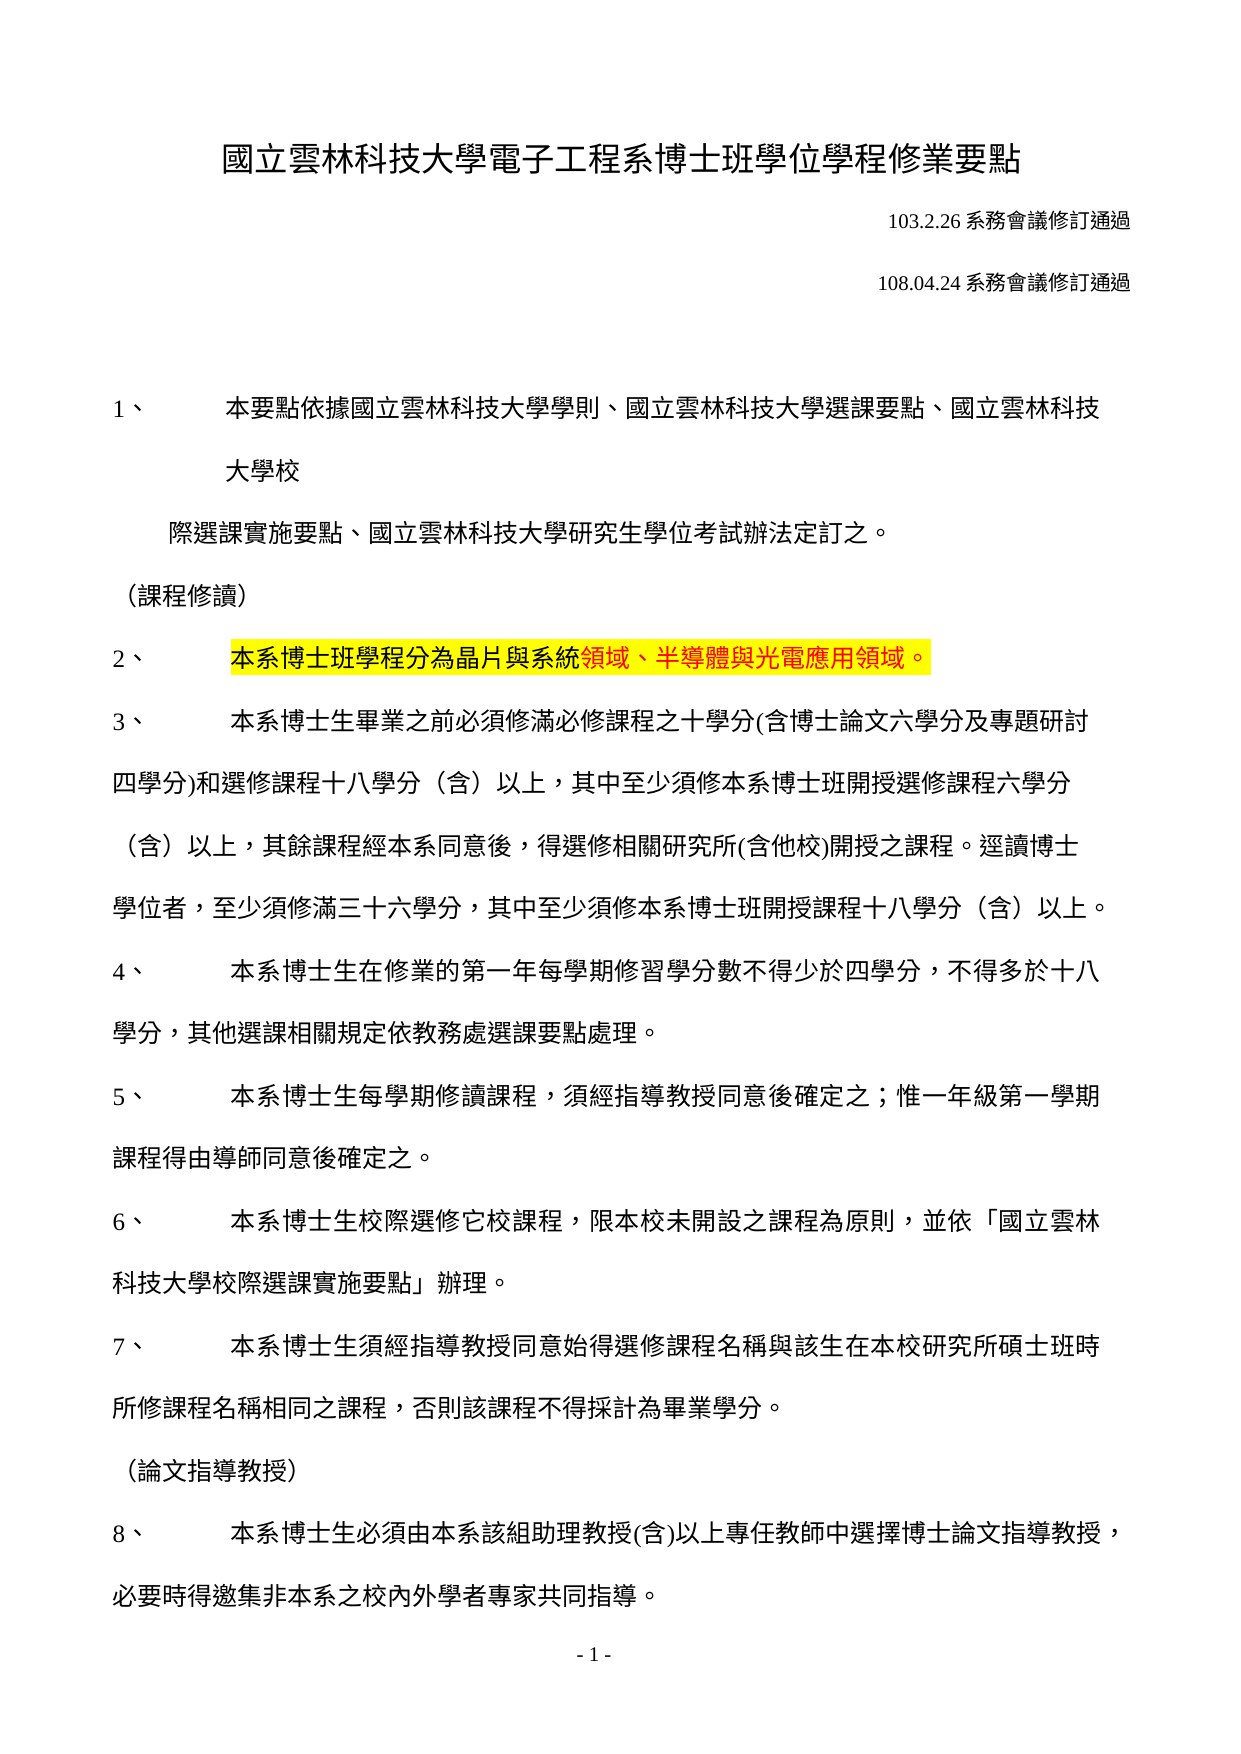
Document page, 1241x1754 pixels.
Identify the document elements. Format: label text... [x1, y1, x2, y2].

table_header 103.2.26系務會議修訂通過 [590, 178, 1134, 240]
table_cell [115, 240, 590, 303]
list 本系博士生畢業之前必須修滿必修課程之十學分(含博士論文六學分及專題研討四學分)和選修課程十八學分（含）以上，其中至少須修本系博士班開授選修課程六學分（含）以上，其餘課程經本系同意後，得選修相關研究所(含他校)開授之課程。逕讀博士學位者，至少須修滿三十六學分，其中至少須修本系博士班開授課程十八學分（含）以上。 [112, 678, 1103, 928]
text 際選課實施要點、國立雲林科技大學研究生學位考試辦法定訂之。 [168, 490, 1112, 553]
table_cell 108.04.24系務會議修訂通過 [590, 240, 1134, 303]
list 本系博士生必須由本系該組助理教授(含)以上專任教師中選擇博士論文指導教授，必要時得邀集非本系之校內外學者專家共同指導。 [112, 1490, 1103, 1615]
text （論文指導教授） [112, 1428, 1112, 1490]
table_cell [115, 303, 590, 365]
table_cell [590, 303, 1134, 365]
list 本系博士生校際選修它校課程，限本校未開設之課程為原則，並依「國立雲林科技大學校際選課實施要點」辦理。 [112, 1178, 1103, 1303]
list 本要點依據國立雲林科技大學學則、國立雲林科技大學選課要點、國立雲林科技大學校 [112, 365, 1112, 490]
text 國立雲林科技大學電子工程系博士班學位學程修業要點 [112, 115, 1112, 178]
list 本系博士班學程分為晶片與系統領域、半導體與光電應用領域。 [112, 615, 1103, 678]
text （課程修讀） [112, 553, 1112, 615]
list 本系博士生在修業的第一年每學期修習學分數不得少於四學分，不得多於十八學分，其他選課相關規定依教務處選課要點處理。 [112, 928, 1103, 1053]
list 本系博士生每學期修讀課程，須經指導教授同意後確定之；惟一年級第一學期課程得由導師同意後確定之。 [112, 1053, 1103, 1178]
table_header [115, 178, 590, 240]
list 本系博士生須經指導教授同意始得選修課程名稱與該生在本校研究所碩士班時所修課程名稱相同之課程，否則該課程不得採計為畢業學分。 [112, 1303, 1103, 1428]
